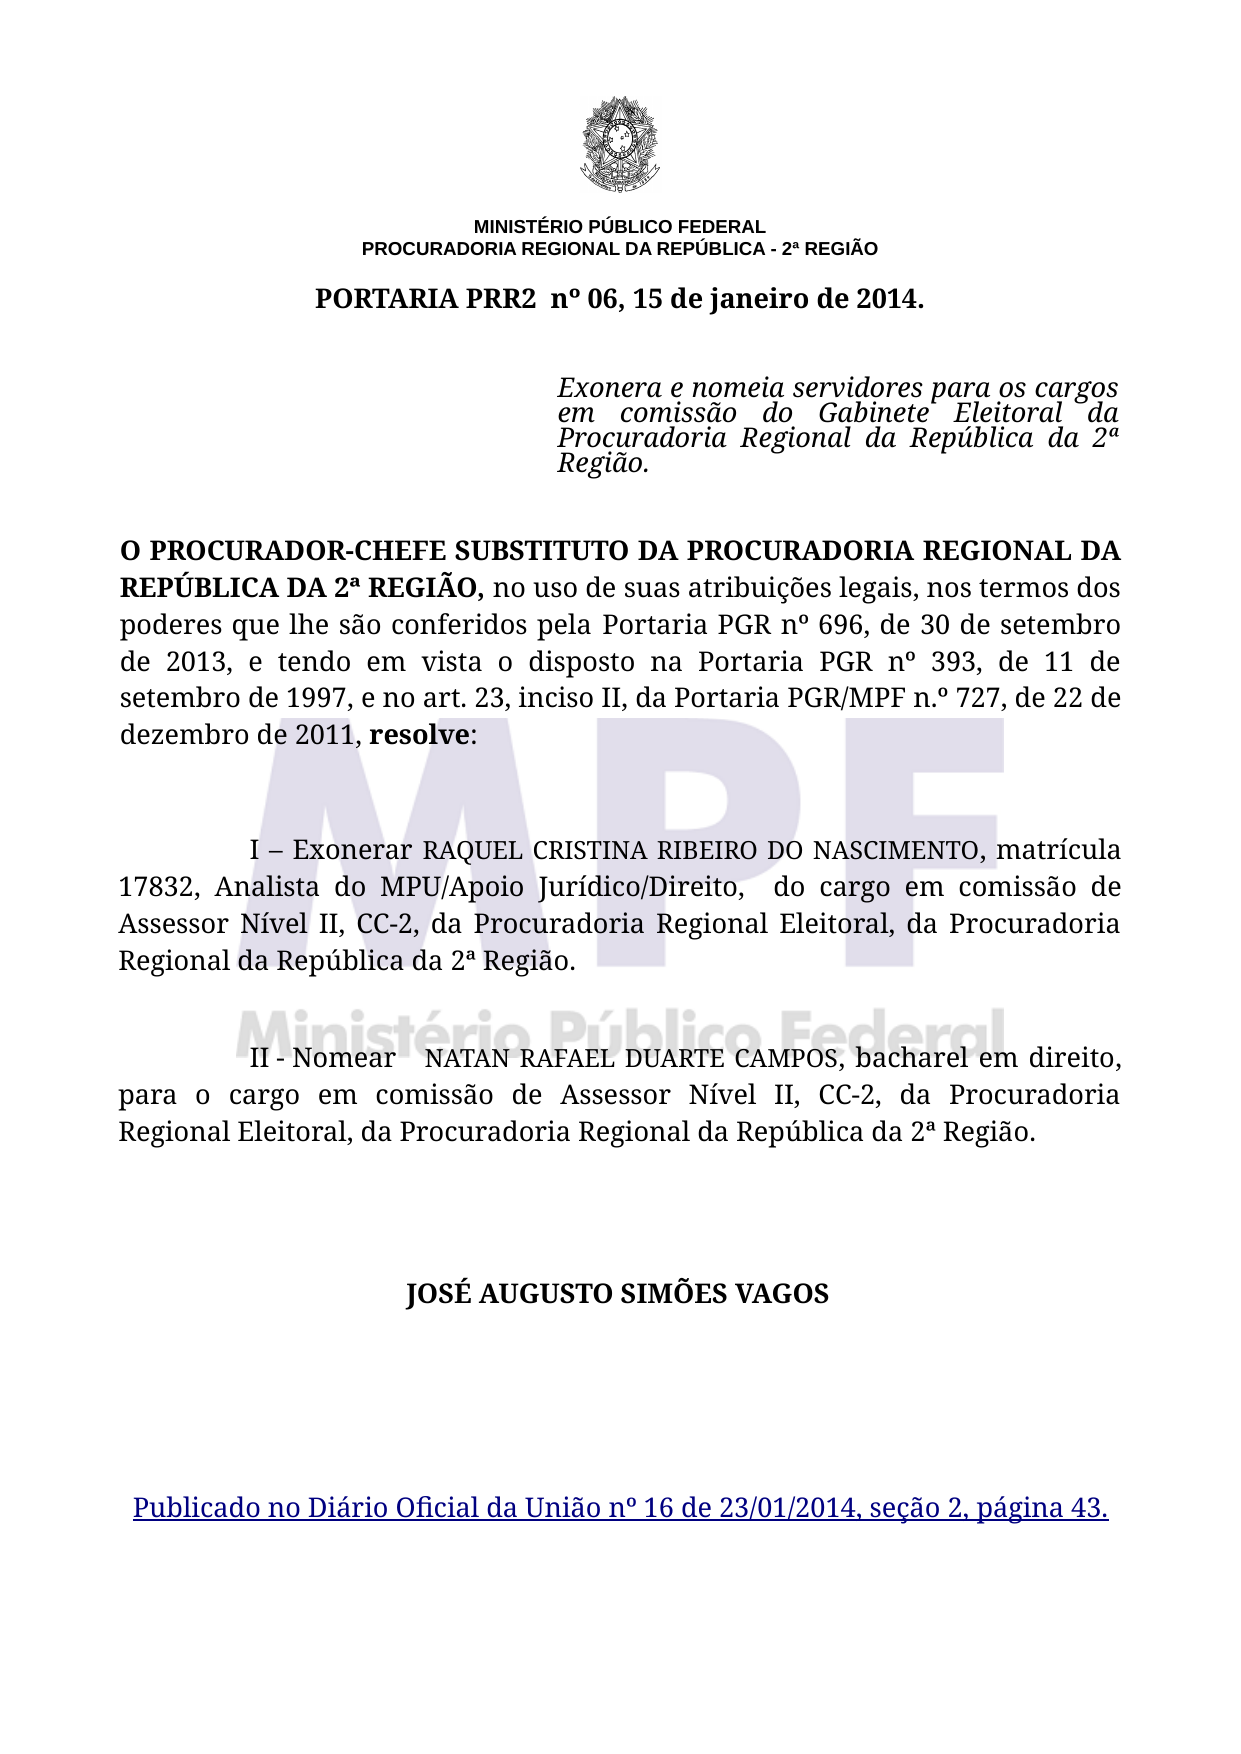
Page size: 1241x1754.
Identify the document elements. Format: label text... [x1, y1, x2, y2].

picture [236, 978, 1004, 1039]
text JOSÉ AUGUSTO SIMÕES VAGOS [117, 1283, 1119, 1308]
text I – Exonerar RAQUEL CRISTINA RIBEIRO DO NASCIMENTO, matrícula 17832, Analista do MPU/Apoio Jurídico/Direito, do cargo em comissão de Assessor Nível II, CC-2, da Procuradoria Regional Eleitoral, da Procuradoria Regional da República da 2ª Região. [118, 831, 1122, 978]
text PORTARIA PRR2 nº 06, 15 de janeiro de 2014. [118, 280, 1122, 317]
text II - Nomear NATAN RAFAEL DUARTE CAMPOS, bacharel em direito, para o cargo em comissão de Assessor Nível II, CC-2, da Procuradoria Regional Eleitoral, da Procuradoria Regional da República da 2ª Região. [118, 1039, 1122, 1149]
text PROCURADORIA REGIONAL DA REPÚBLICA - 2ª REGIÃO [118, 237, 1122, 259]
picture [236, 753, 1004, 831]
text Exonera e nomeia servidores para os cargos em comissão do Gabinete Eleitoral da Procuradoria Regional da República da 2ª Região. [557, 377, 1122, 477]
picture [579, 96, 662, 193]
text MINISTÉRIO PÚBLICO FEDERAL [118, 216, 1122, 237]
text O PROCURADOR-CHEFE SUBSTITUTO DA PROCURADORIA REGIONAL DA REPÚBLICA DA 2ª REGIÃO, no uso de suas atribuições legais, nos termos dos poderes que lhe são conferidos pela Portaria PGR nº 696, de 30 de setembro de 2013, e tendo em vista o disposto na Portaria PGR nº 393, de 11 de setembro de 1997, e no art. 23, inciso II, da Portaria PGR/MPF n.º 727, de 22 de dezembro de 2011, resolve: [119, 531, 1122, 753]
text Publicado no Diário Oficial da União nº 16 de 23/01/2014, seção 2, página 43. [119, 1488, 1122, 1525]
